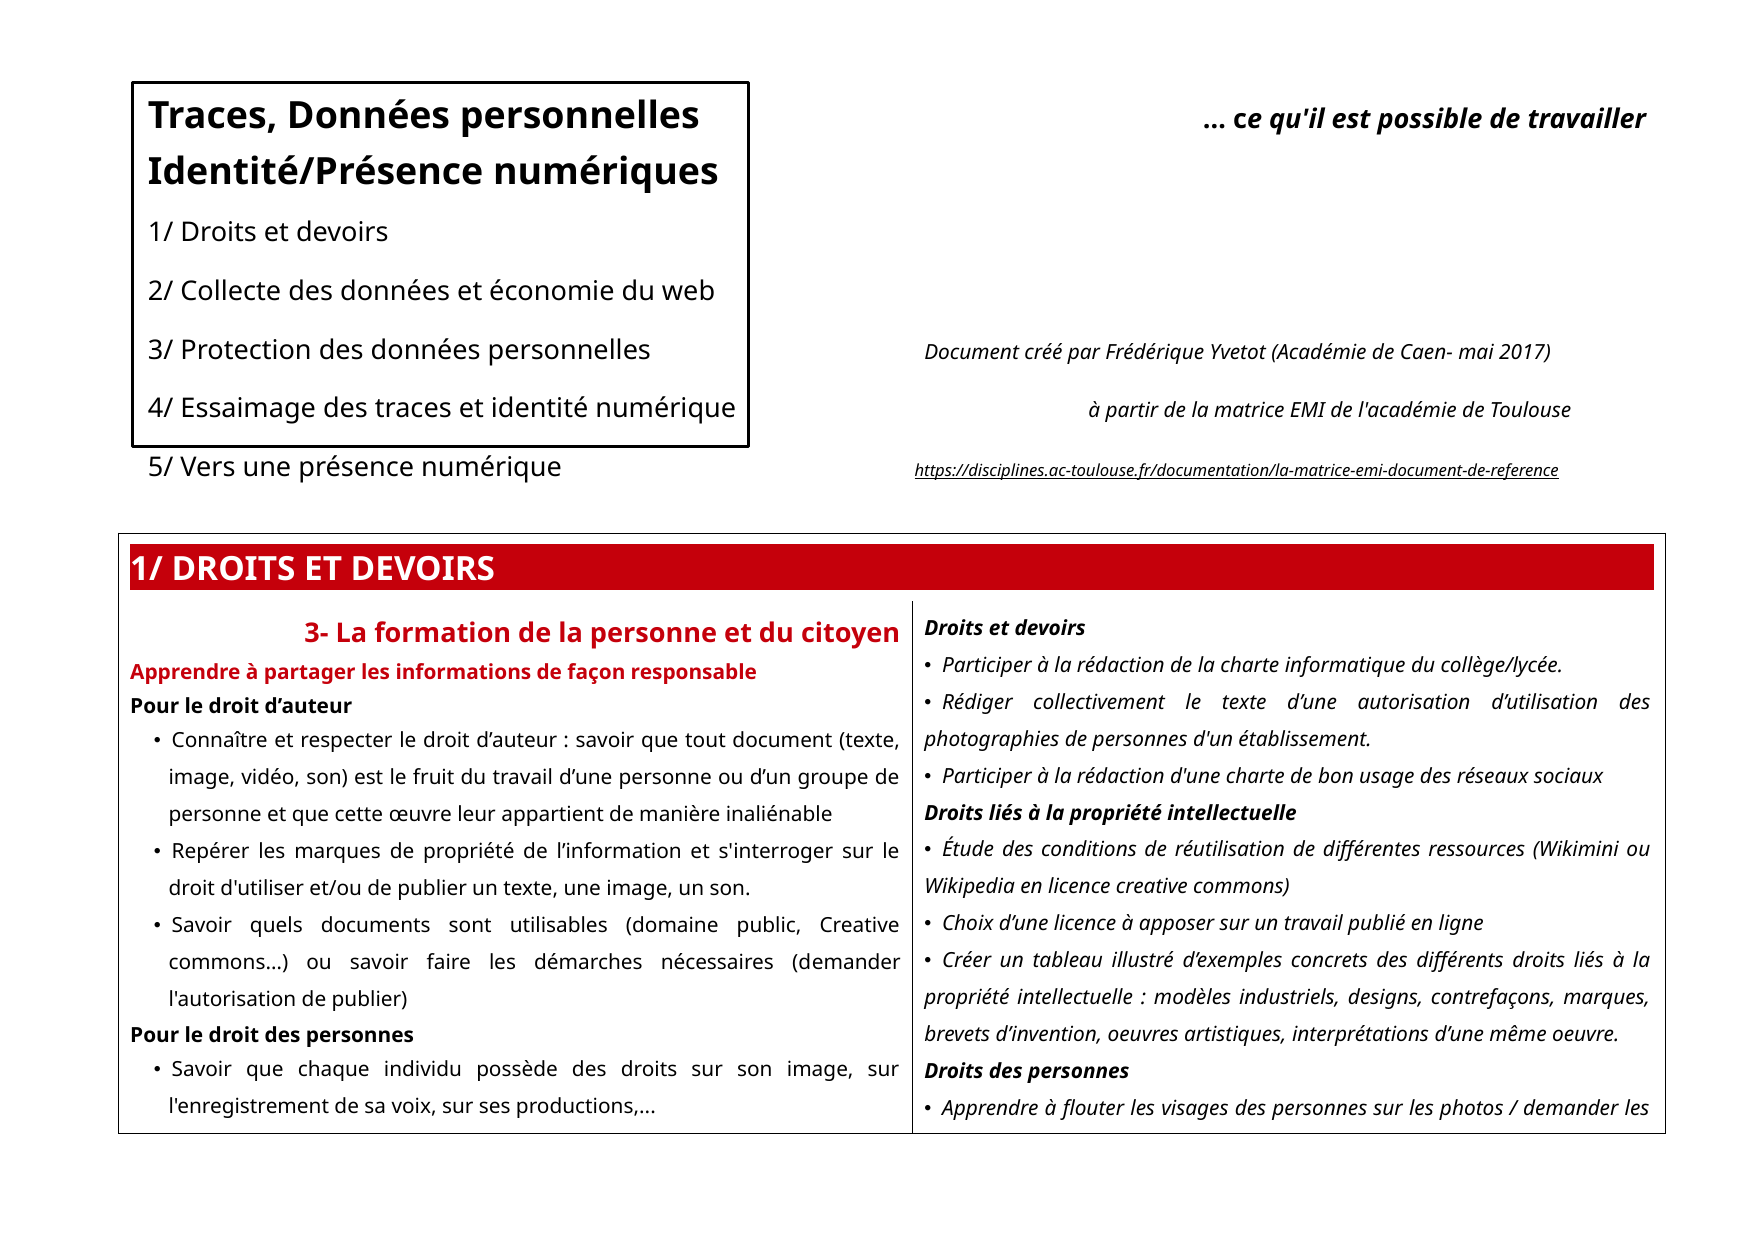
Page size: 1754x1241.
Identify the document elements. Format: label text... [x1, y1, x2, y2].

text 3/ Protection des données personnelles [148, 330, 747, 367]
text Identité/Présence numériques [148, 145, 747, 196]
text à partir de la matrice EMI de l'académie de Toulouse [750, 389, 1665, 426]
text 1/ Droits et devoirs [148, 213, 747, 249]
table_header 1/ DROITS ET DEVOIRS [119, 534, 1665, 601]
text … ce qu'il est possible de travailler [750, 88, 1665, 139]
text [750, 271, 1665, 308]
text 2/ Collecte des données et économie du web [148, 271, 747, 308]
text 4/ Essaimage des traces et identité numérique [148, 389, 747, 426]
text [750, 145, 1665, 196]
table_cell Droits et devoirs Participer à la rédaction de la charte informatique du collège/lycée. Rédiger collectivement le texte d’une autorisation d’utilisation des photographies de personnes d'un établissement. Participer à la rédaction d'une charte de bon usage des réseaux sociaux Droits liés à la propriété intellectuelle Étude des conditions de réutilisation de différentes ressources (Wikimini ou Wikipedia en licence creative commons) Choix d’une licence à apposer sur un travail publié en ligne Créer un tableau illustré d’exemples concrets des différents droits liés à la propriété intellectuelle : modèles industriels, designs, contrefaçons, marques, brevets d’invention, oeuvres artistiques, interprétations d’une même oeuvre. Droits des personnes Apprendre à flouter les visages des personnes sur les photos / demander les [913, 601, 1665, 1133]
text Traces, Données personnelles [148, 88, 747, 139]
text Document créé par Frédérique Yvetot (Académie de Caen- mai 2017) [750, 330, 1665, 367]
text 5/ Vers une présence numérique https://disciplines.ac-toulouse.fr/documentation/la-matrice-emi-document-de-reference [148, 448, 1665, 484]
table_cell 3- La formation de la personne et du citoyen Apprendre à partager les informations de façon responsable Pour le droit d’auteur Connaître et respecter le droit d’auteur : savoir que tout document (texte, image, vidéo, son) est le fruit du travail d’une personne ou d’un groupe de personne et que cette œuvre leur appartient de manière inaliénable Repérer les marques de propriété de l’information et s'interroger sur le droit d'utiliser et/ou de publier un texte, une image, un son. Savoir quels documents sont utilisables (domaine public, Creative commons…) ou savoir faire les démarches nécessaires (demander l'autorisation de publier) Pour le droit des personnes Savoir que chaque individu possède des droits sur son image, sur l'enregistrement de sa voix, sur ses productions,... Savoir qu'il doit de demander l'autorisation d'autrui pour utiliser son image ou sa voix. [119, 601, 912, 1133]
text [750, 213, 1665, 249]
